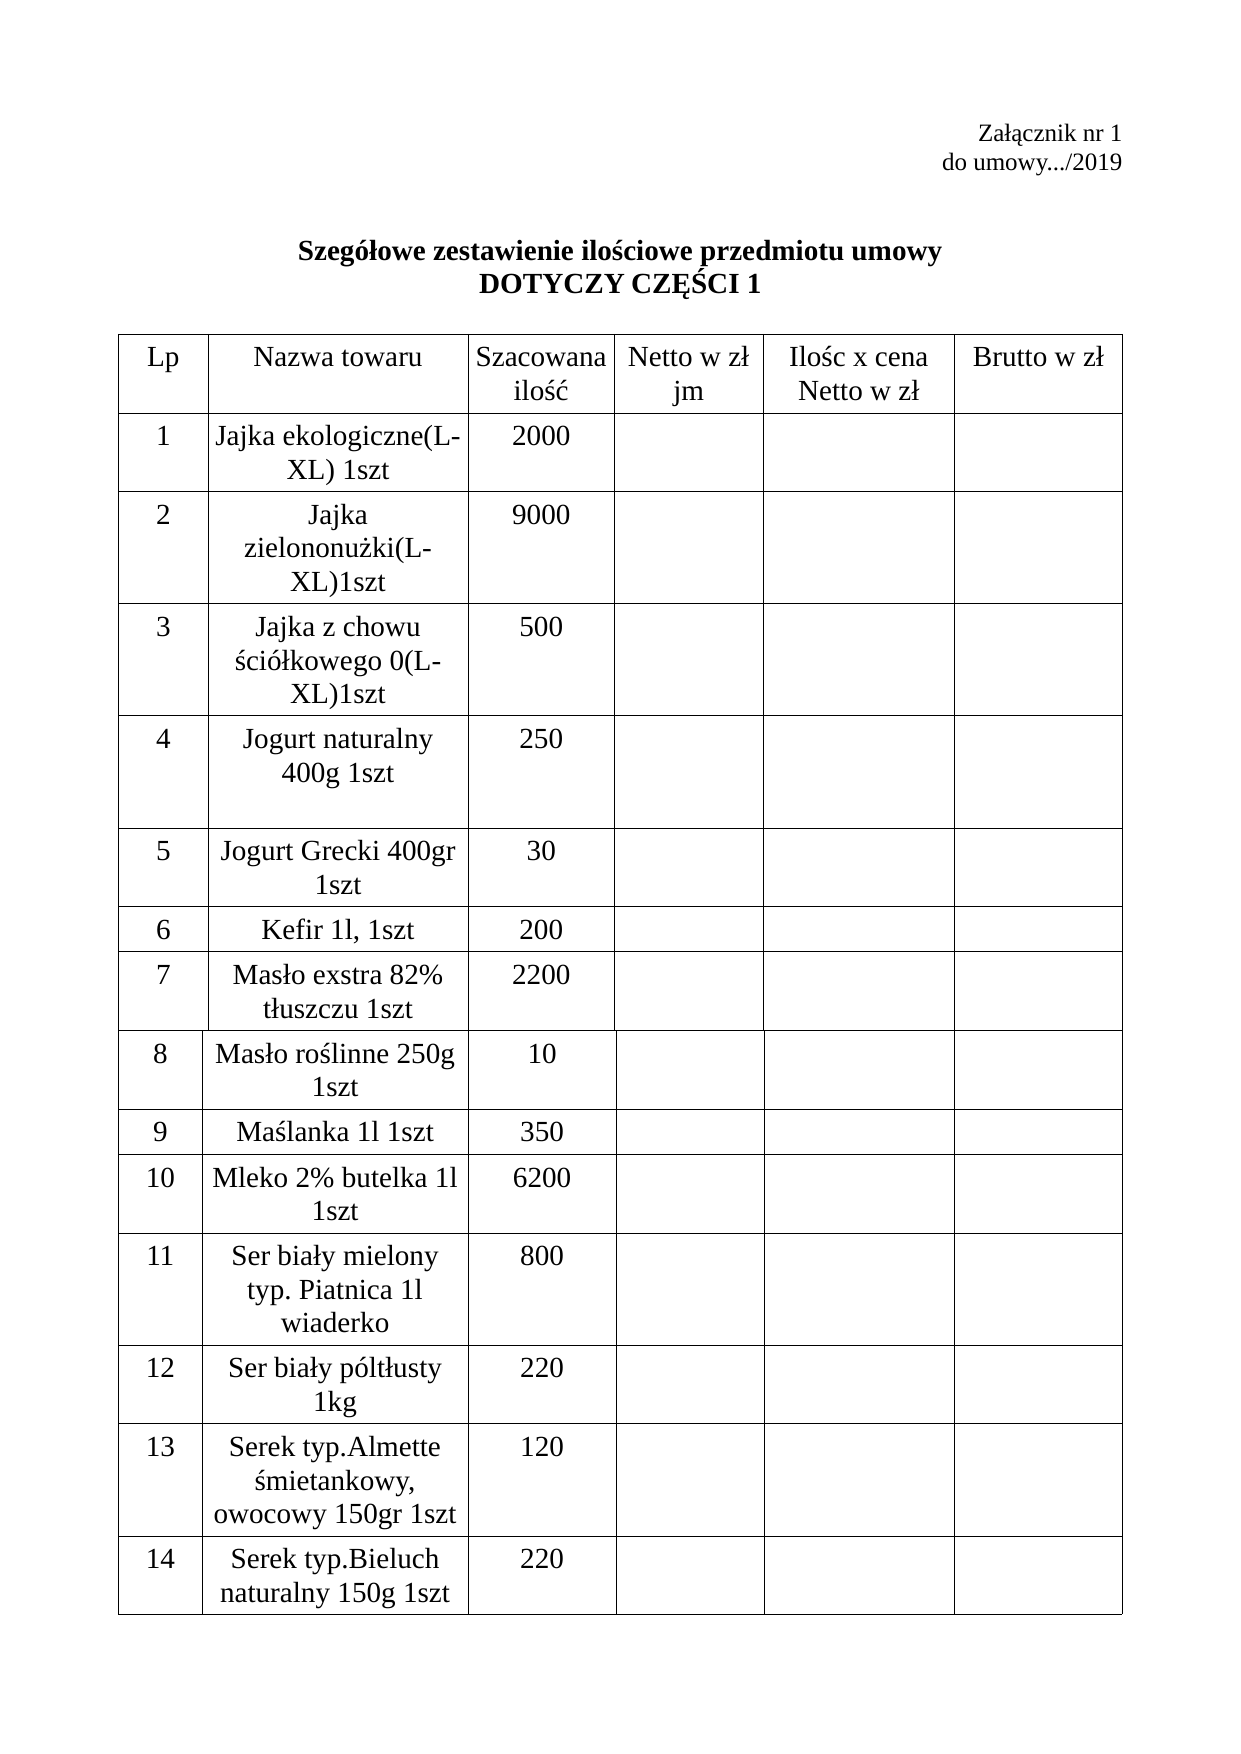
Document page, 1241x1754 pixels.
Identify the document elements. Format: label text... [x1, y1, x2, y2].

table_cell Kefir 1l, 1szt [209, 907, 468, 951]
table_cell [615, 414, 763, 491]
table_cell [955, 1346, 1122, 1423]
table_cell [617, 1234, 764, 1345]
table_cell 500 [469, 604, 614, 715]
table_cell Ser biały póltłusty 1kg [203, 1346, 468, 1423]
table_cell [765, 1155, 954, 1232]
table_header Netto w zł jm [615, 335, 763, 412]
table_cell [764, 414, 954, 491]
table_cell Ser biały mielony typ. Piatnica 1l wiaderko [203, 1234, 468, 1345]
table_cell [764, 952, 954, 1030]
table_header Nazwa towaru [209, 335, 468, 412]
text Szegółowe zestawienie ilościowe przedmiotu umowy [118, 233, 1122, 267]
table_cell Mleko 2% butelka 1l 1szt [203, 1155, 468, 1232]
table_cell 220 [469, 1346, 616, 1423]
table_cell [615, 492, 763, 603]
table_header 10 [469, 1031, 616, 1109]
table_header [617, 1031, 764, 1109]
table_cell [955, 829, 1122, 906]
table_cell 250 [469, 716, 614, 828]
table_cell Maślanka 1l 1szt [203, 1110, 468, 1154]
table_cell 220 [469, 1537, 616, 1614]
table_cell [615, 716, 763, 828]
table_cell 11 [119, 1234, 202, 1345]
table_cell 12 [119, 1346, 202, 1423]
table_cell [615, 604, 763, 715]
text DOTYCZY CZĘŚCI 1 [118, 267, 1122, 300]
table_cell [765, 1424, 954, 1536]
table_cell [617, 1346, 764, 1423]
table_cell [765, 1537, 954, 1614]
table_cell [765, 1346, 954, 1423]
table_cell 9000 [469, 492, 614, 603]
table_cell 9 [119, 1110, 202, 1154]
table_cell [955, 604, 1122, 715]
table_cell [955, 1537, 1122, 1614]
table_cell [955, 1110, 1122, 1154]
table_cell 2 [119, 492, 208, 603]
table_header Masło roślinne 250g 1szt [203, 1031, 468, 1109]
table_cell 6200 [469, 1155, 616, 1232]
table_cell 5 [119, 829, 208, 906]
table_cell 2200 [469, 952, 614, 1030]
table_cell Jogurt Grecki 400gr 1szt [209, 829, 468, 906]
table_cell [615, 829, 763, 906]
table_cell 800 [469, 1234, 616, 1345]
table_header Szacowana ilość [469, 335, 614, 412]
table_cell [765, 1234, 954, 1345]
table_cell 10 [119, 1155, 202, 1232]
table_cell Jajka ekologiczne(L-XL) 1szt [209, 414, 468, 491]
table_cell [615, 907, 763, 951]
table_cell Serek typ.Almette śmietankowy, owocowy 150gr 1szt [203, 1424, 468, 1536]
text Załącznik nr 1 [118, 118, 1122, 147]
table_cell [955, 952, 1122, 1030]
table_cell Serek typ.Bieluch naturalny 150g 1szt [203, 1537, 468, 1614]
table_cell 14 [119, 1537, 202, 1614]
table_cell Jajka z chowu ściółkowego 0(L-XL)1szt [209, 604, 468, 715]
table_cell 2000 [469, 414, 614, 491]
table_cell Jogurt naturalny 400g 1szt [209, 716, 468, 828]
table_header [955, 1031, 1122, 1109]
table_cell [764, 907, 954, 951]
table_cell [765, 1110, 954, 1154]
table_cell 30 [469, 829, 614, 906]
table_header Lp [119, 335, 208, 412]
table_cell 3 [119, 604, 208, 715]
table_cell 6 [119, 907, 208, 951]
table_cell [617, 1537, 764, 1614]
table_cell Masło exstra 82% tłuszczu 1szt [209, 952, 468, 1030]
table_cell [764, 716, 954, 828]
table_cell [617, 1155, 764, 1232]
text do umowy.../2019 [118, 147, 1122, 176]
table_cell [764, 604, 954, 715]
table_cell 200 [469, 907, 614, 951]
table_cell 1 [119, 414, 208, 491]
table_cell 350 [469, 1110, 616, 1154]
table_cell [764, 829, 954, 906]
table_cell [955, 1424, 1122, 1536]
table_cell 120 [469, 1424, 616, 1536]
table_cell 13 [119, 1424, 202, 1536]
table_cell [617, 1110, 764, 1154]
table_cell [955, 907, 1122, 951]
table_cell [955, 492, 1122, 603]
table_header Brutto w zł [955, 335, 1122, 412]
table_cell Jajka zielononużki(L-XL)1szt [209, 492, 468, 603]
table_header 8 [119, 1031, 202, 1109]
table_cell 4 [119, 716, 208, 828]
table_cell [617, 1424, 764, 1536]
table_header Ilośc x cena Netto w zł [764, 335, 954, 412]
table_cell [615, 952, 763, 1030]
table_cell 7 [119, 952, 208, 1030]
table_cell [955, 716, 1122, 828]
table_cell [955, 414, 1122, 491]
table_cell [955, 1155, 1122, 1232]
table_header [765, 1031, 954, 1109]
table_cell [955, 1234, 1122, 1345]
table_cell [764, 492, 954, 603]
